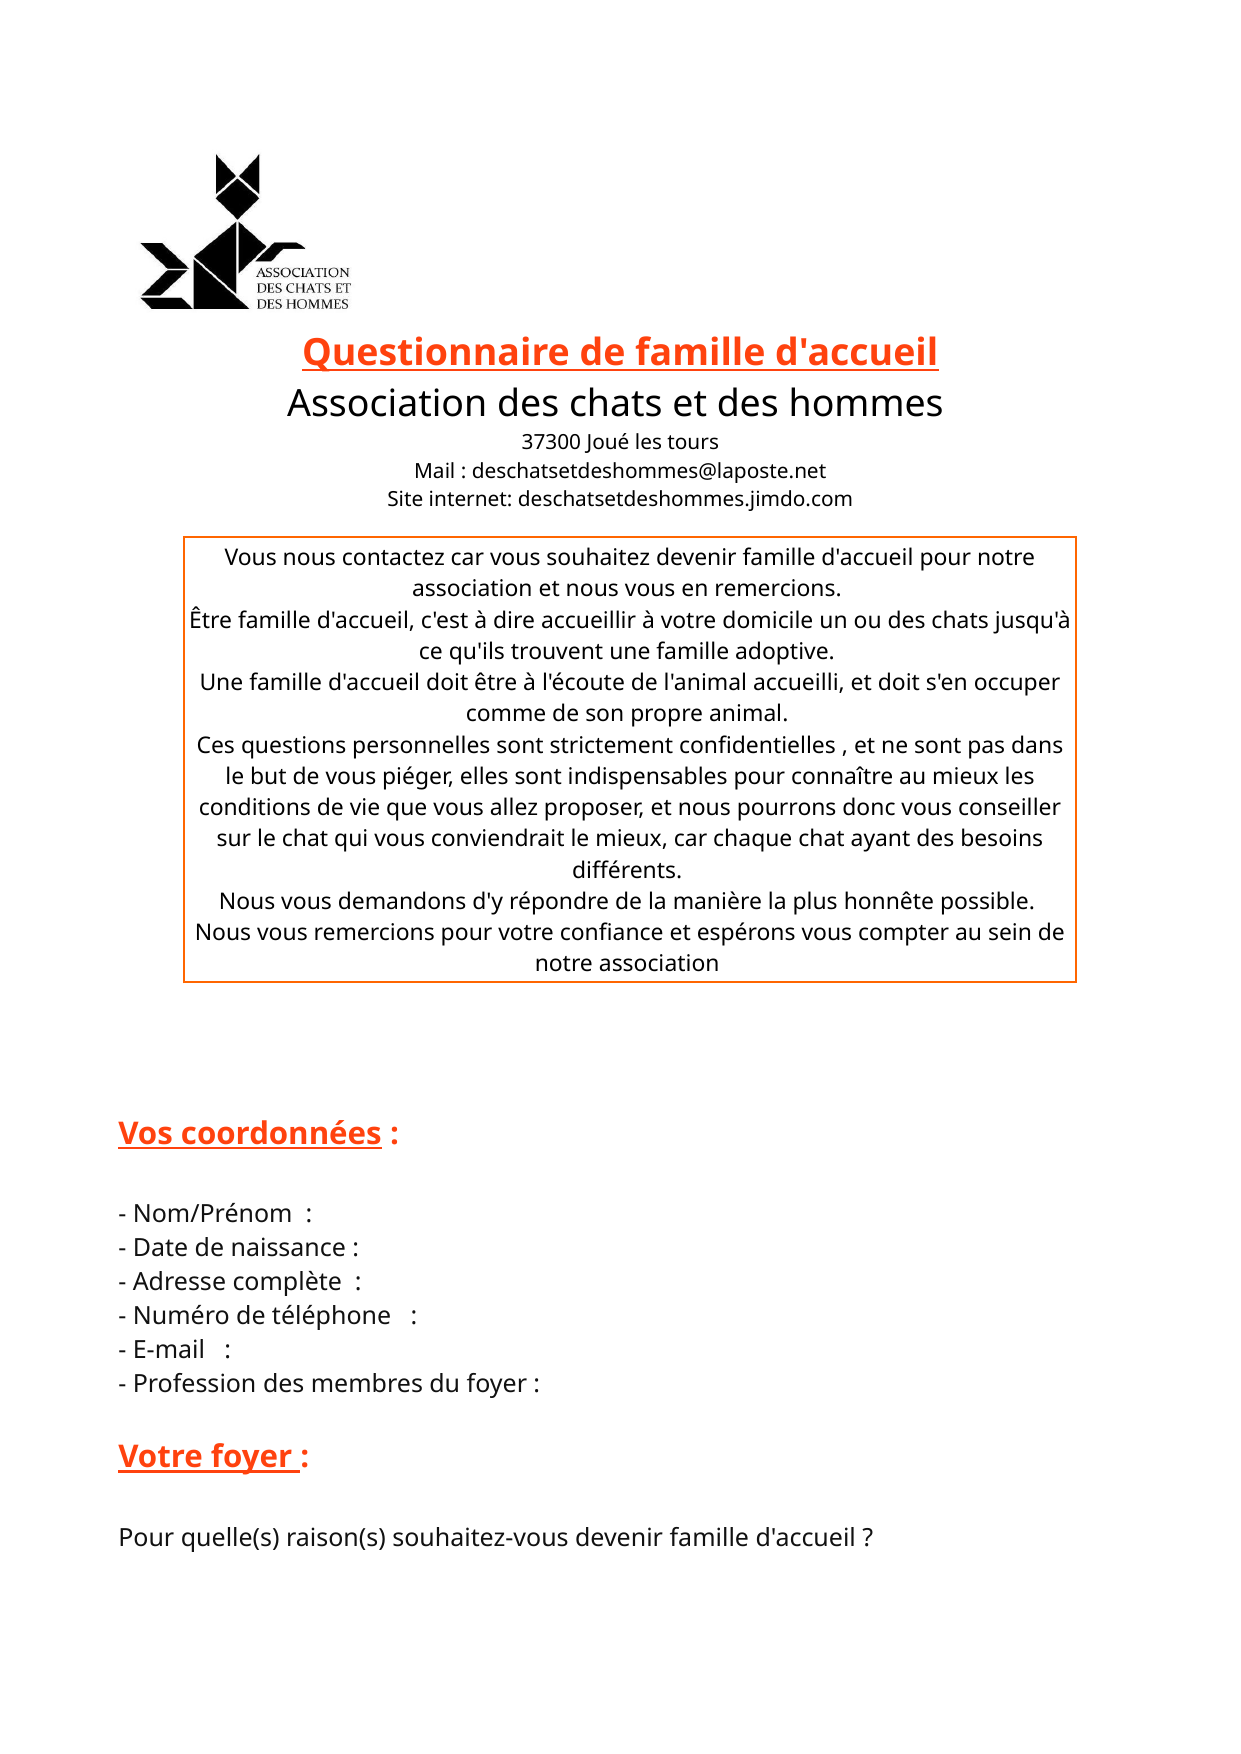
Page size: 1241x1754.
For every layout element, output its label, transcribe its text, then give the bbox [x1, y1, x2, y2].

text Vos coordonnées : [118, 1111, 1122, 1153]
text - Nom/Prénom : - Date de naissance : - Adresse complète : - Numéro de téléphone : - E-mail : - Profession des membres du foyer : [118, 1196, 1122, 1400]
text Ces questions personnelles sont strictement confidentielles , et ne sont pas dans le but de vous piéger, elles sont indispensables pour connaître au mieux les conditions de vie que vous allez proposer, et nous pourrons donc vous conseiller sur le chat qui vous conviendrait le mieux, car chaque chat ayant des besoins différents. [188, 728, 1072, 885]
picture [126, 136, 366, 326]
text Une famille d'accueil doit être à l'écoute de l'animal accueilli, et doit s'en occuper comme de son propre animal. [188, 666, 1072, 728]
text Vous nous contactez car vous souhaitez devenir famille d'accueil pour notre association et nous vous en remercions. [188, 541, 1072, 603]
text Questionnaire de famille d'accueil Association des chats et des hommes 37300 Joué les tours Mail : deschatsetdeshommes@laposte.net Site internet: deschatsetdeshommes.jimdo.com [118, 118, 1122, 513]
text Nous vous demandons d'y répondre de la manière la plus honnête possible. [188, 885, 1072, 916]
text Pour quelle(s) raison(s) souhaitez-vous devenir famille d'accueil ? [118, 1477, 1122, 1588]
text Votre foyer : [118, 1400, 1122, 1477]
text Nous vous remercions pour votre confiance et espérons vous compter au sein de notre association [188, 916, 1072, 978]
text Être famille d'accueil, c'est à dire accueillir à votre domicile un ou des chats jusqu'à ce qu'ils trouvent une famille adoptive. [188, 603, 1072, 666]
